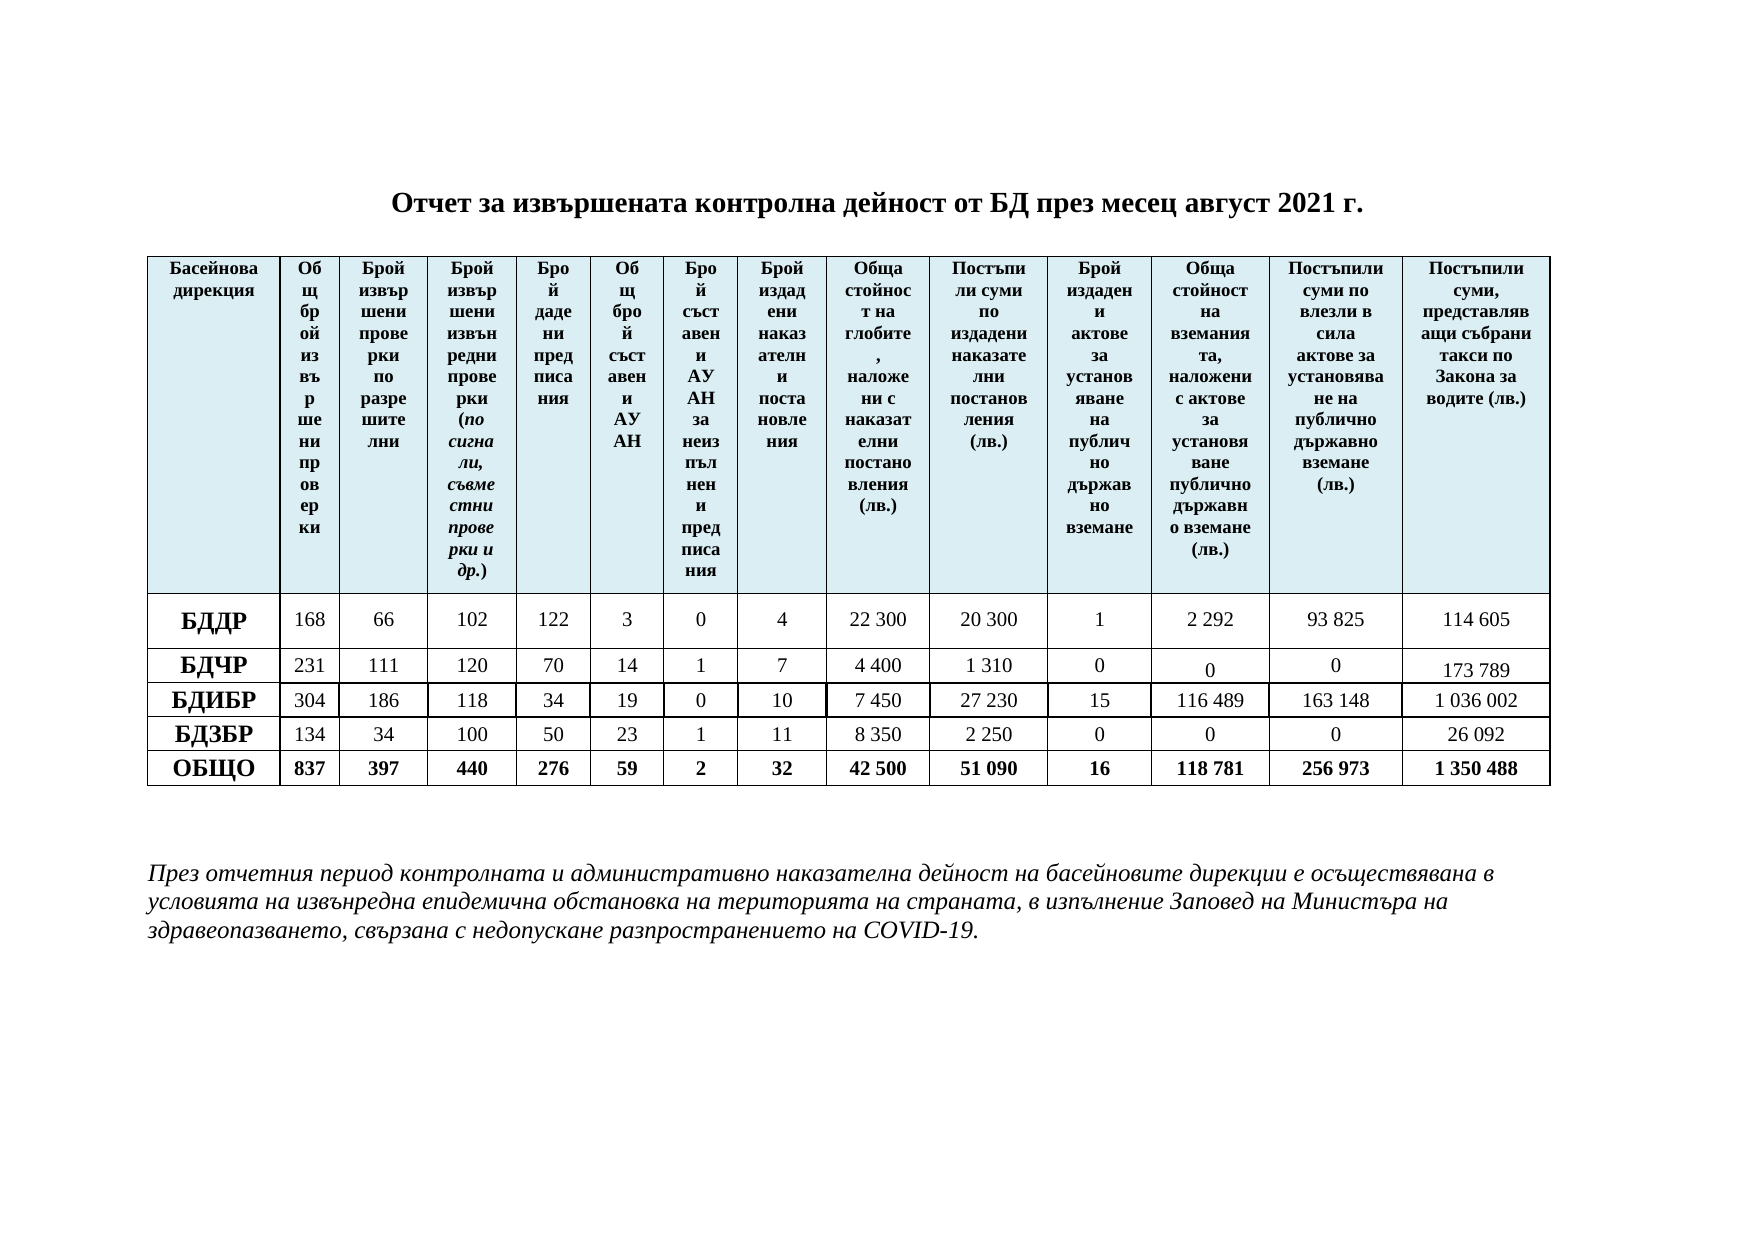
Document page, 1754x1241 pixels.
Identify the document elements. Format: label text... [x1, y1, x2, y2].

table_cell 0 [1048, 718, 1151, 750]
table_cell БДЗБР [148, 717, 279, 750]
table_cell 1 [664, 718, 737, 750]
table_cell 122 [517, 594, 590, 647]
table_cell 59 [591, 751, 663, 785]
table_cell 163 148 [1270, 684, 1401, 716]
table_cell 27 230 [931, 684, 1047, 716]
table_header Постъпили суми по издадени наказателни постановления (лв.) [930, 257, 1047, 593]
table_cell 0 [665, 684, 737, 716]
table_cell 1 310 [930, 649, 1047, 682]
table_cell 837 [281, 751, 339, 785]
table_cell 3 [591, 594, 663, 647]
table_cell 34 [340, 718, 427, 750]
table_cell 111 [340, 649, 427, 682]
table_cell 0 [1270, 649, 1402, 682]
table_header Обща стойност на глобите, наложени с наказателни постановления (лв.) [827, 257, 929, 593]
table_cell 16 [1048, 751, 1151, 785]
table_cell 116 489 [1152, 684, 1268, 716]
table_cell 173 789 [1403, 649, 1549, 682]
table_cell 276 [517, 751, 590, 785]
table_cell 1 [1048, 594, 1151, 647]
table_cell 1 350 488 [1403, 751, 1549, 785]
table_cell 4 400 [827, 649, 929, 682]
table_header Брой издадени актове за установяване на публично държавно вземане [1048, 257, 1151, 593]
table_header Обща стойност на вземанията, наложени с актове за установяване публично държавно вземане (лв.) [1152, 257, 1269, 593]
table_header Басейнова дирекция [148, 257, 279, 593]
table_cell 0 [1270, 718, 1402, 750]
table_header Постъпили суми по влезли в сила актове за установяване на публично държавно вземане (лв.) [1270, 257, 1402, 593]
table_cell 118 781 [1152, 751, 1269, 785]
table_cell 15 [1049, 684, 1150, 716]
table_cell БДИБР [148, 683, 279, 716]
table_cell 14 [591, 649, 663, 682]
table_cell 100 [428, 718, 516, 750]
table_cell 102 [428, 594, 516, 647]
table_cell 0 [664, 594, 737, 647]
table_header Общ брой съставени АУАН [591, 257, 663, 593]
table_cell 10 [739, 684, 825, 716]
table_cell 118 [429, 684, 515, 716]
table_header Брой дадени предписания [517, 257, 590, 593]
table_cell 186 [340, 684, 427, 716]
table_cell 34 [517, 684, 589, 716]
table_cell 42 500 [827, 751, 929, 785]
table_cell 51 090 [930, 751, 1047, 785]
table_cell 304 [281, 684, 338, 716]
table_cell 168 [281, 594, 339, 647]
text Отчет за извършената контролна дейност от БД през месец август 2021 г. [148, 185, 1606, 219]
table_cell 70 [517, 649, 590, 682]
table_cell 7 450 [828, 684, 929, 716]
table_cell 1 036 002 [1403, 684, 1549, 716]
table_cell 1 [664, 649, 737, 682]
table_cell 0 [1048, 649, 1151, 682]
table_header Брой издадени наказателни постановления [738, 257, 826, 593]
table_cell 4 [738, 594, 826, 647]
table_cell 26 092 [1403, 718, 1549, 750]
table_cell 50 [517, 718, 590, 750]
table_cell 19 [591, 684, 663, 716]
table_cell 256 973 [1270, 751, 1402, 785]
table_cell 32 [738, 751, 826, 785]
table_cell 120 [428, 649, 516, 682]
table_cell 2 250 [930, 718, 1047, 750]
table_cell 114 605 [1403, 594, 1549, 647]
table_header Брой извършени извънредни проверки (по сигнали, съвместни проверки и др.) [428, 257, 516, 593]
table_cell 7 [738, 649, 826, 682]
table_cell 440 [428, 751, 516, 785]
table_header Общ брой извършени проверки [281, 257, 339, 593]
table_header Постъпили суми, представляващи събрани такси по Закона за водите (лв.) [1403, 257, 1549, 593]
table_cell 0 [1152, 718, 1269, 750]
table_header Брой съставени АУАН за неизпълнени предписания [664, 257, 737, 593]
table_header Брой извършени проверки по разрешителни [340, 257, 427, 593]
table_cell 134 [281, 718, 339, 750]
table_cell БДДР [148, 594, 279, 647]
table_cell 66 [340, 594, 427, 647]
table_cell ОБЩО [148, 751, 279, 785]
table_cell 22 300 [827, 594, 929, 647]
table_cell 2 [664, 751, 737, 785]
table_cell 2 292 [1152, 594, 1269, 647]
table_cell 20 300 [930, 594, 1047, 647]
table_cell 397 [340, 751, 427, 785]
table_cell 23 [591, 718, 663, 750]
table_cell 231 [281, 649, 339, 682]
table_cell 11 [738, 718, 826, 750]
table_cell 0 [1152, 649, 1269, 682]
text През отчетния период контролната и административно наказателна дейност на басейновите дирекции е осъществявана в условията на извънредна епидемична обстановка на територията на страната, в изпълнение Заповед на Министъра на здравеопазването, свързана с недопускане разпространението на COVID-19. [148, 858, 1606, 944]
table_cell 93 825 [1270, 594, 1402, 647]
table_cell 8 350 [827, 718, 929, 750]
table_cell БДЧР [148, 649, 279, 682]
